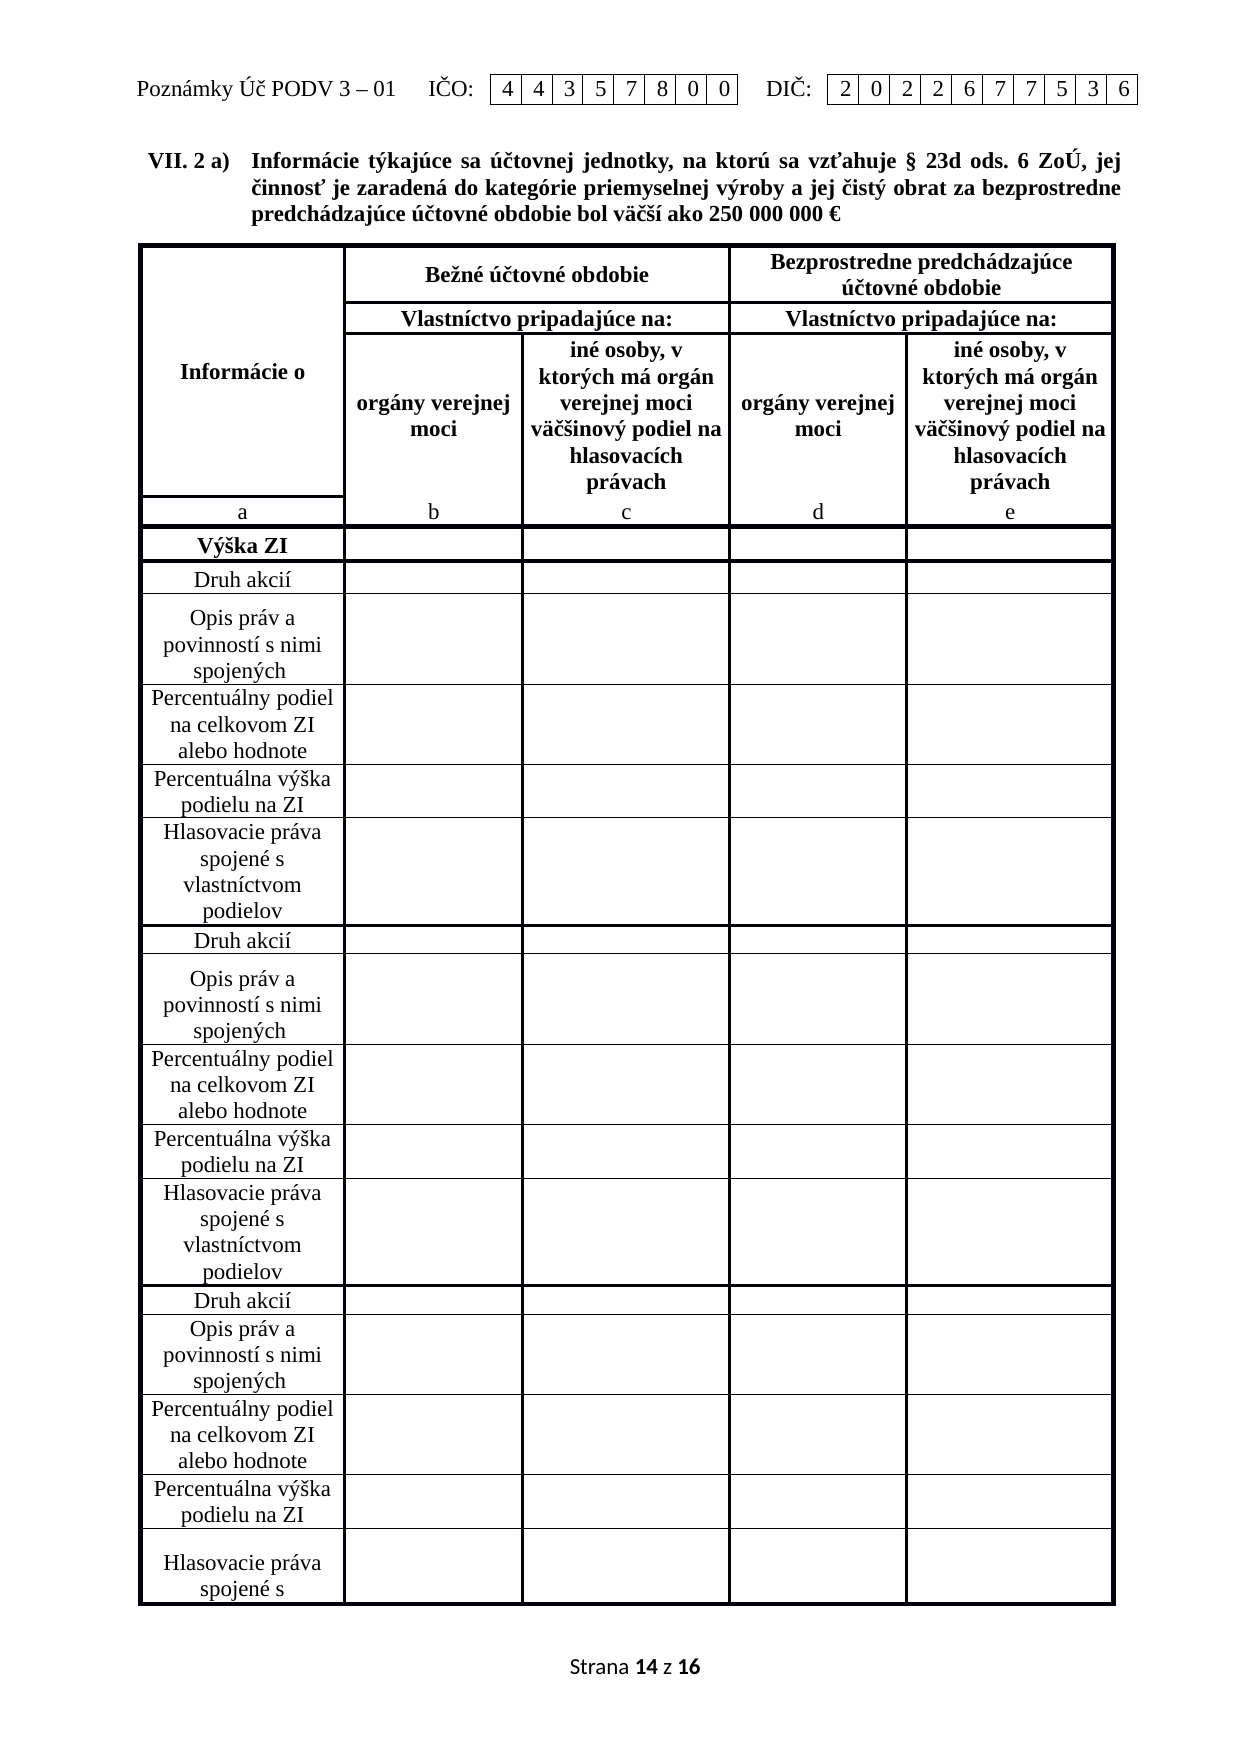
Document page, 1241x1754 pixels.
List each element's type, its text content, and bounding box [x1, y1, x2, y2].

table_cell [908, 765, 1111, 817]
table_cell [731, 818, 905, 924]
table_cell [346, 1529, 521, 1602]
table_cell [908, 1529, 1111, 1602]
table_cell [524, 1125, 728, 1178]
table_cell [731, 1045, 905, 1124]
table_cell [731, 1395, 905, 1474]
table_cell [524, 529, 728, 558]
table_cell Opis práv a povinností s nimi spojených [143, 594, 343, 683]
table_cell Percentuálna výška podielu na ZI [143, 765, 343, 817]
table_cell [524, 1287, 728, 1314]
table_cell [346, 1045, 521, 1124]
table_cell [908, 1475, 1111, 1528]
table_cell c [524, 495, 728, 524]
table_cell [524, 1395, 728, 1474]
table_cell [908, 1179, 1111, 1284]
table_cell Výška ZI [143, 529, 343, 558]
table_cell Hlasovacie práva spojené s [143, 1529, 343, 1602]
table_cell [524, 1529, 728, 1602]
table_cell Hlasovacie práva spojené s vlastníctvom podielov [143, 818, 343, 924]
table_cell [524, 818, 728, 924]
table_cell Percentuálny podiel na celkovom ZI alebo hodnote [143, 685, 343, 763]
table_cell [731, 594, 905, 683]
table_cell [731, 954, 905, 1044]
table_cell [524, 685, 728, 763]
table_cell [908, 818, 1111, 924]
table_cell Percentuálny podiel na celkovom ZI alebo hodnote [143, 1045, 343, 1124]
table_cell [908, 1125, 1111, 1178]
table_cell [346, 765, 521, 817]
table_cell [908, 1395, 1111, 1474]
table_cell [731, 1179, 905, 1284]
table_cell [731, 1125, 905, 1178]
table_cell iné osoby, v ktorých má orgán verejnej moci väčšinový podiel na hlasovacích právach [524, 335, 728, 494]
table_cell Hlasovacie práva spojené s vlastníctvom podielov [143, 1179, 343, 1284]
table_cell [346, 594, 521, 683]
table_cell [908, 927, 1111, 953]
table_cell [731, 685, 905, 763]
table_cell [524, 594, 728, 683]
table_cell [731, 529, 905, 558]
table_cell [908, 529, 1111, 558]
table_header Bežné účtovné obdobie [346, 248, 728, 301]
table_cell e [908, 495, 1111, 524]
table_cell b [346, 495, 521, 524]
table_cell [346, 563, 521, 593]
table_cell [346, 1395, 521, 1474]
table_cell [346, 1287, 521, 1314]
table_cell [524, 954, 728, 1044]
table_cell Vlastníctvo pripadajúce na: [346, 304, 728, 332]
table_cell [524, 1315, 728, 1394]
table_cell Druh akcií [143, 1287, 343, 1314]
table_cell Druh akcií [143, 563, 343, 593]
table_cell [524, 1045, 728, 1124]
table_cell iné osoby, v ktorých má orgán verejnej moci väčšinový podiel na hlasovacích právach [908, 335, 1111, 494]
table_cell Percentuálna výška podielu na ZI [143, 1125, 343, 1178]
table_cell [346, 685, 521, 763]
text VII. 2 a) Informácie týkajúce sa účtovnej jednotky, na ktorú sa vzťahuje § 23d ods. 6 ZoÚ, jej činnosť je zaradená do kategórie priemyselnej výroby a jej čistý obrat za bezprostredne predchádzajúce účtovné obdobie bol väčší ako 250 000 000 € [148, 148, 1122, 227]
table_cell [731, 927, 905, 953]
table_cell [731, 1315, 905, 1394]
table_cell [908, 685, 1111, 763]
table_cell [731, 1529, 905, 1602]
table_cell [731, 765, 905, 817]
table_header Bezprostredne predchádzajúce účtovné obdobie [731, 248, 1111, 301]
table_cell [731, 563, 905, 593]
table_header Informácie o [143, 248, 343, 494]
table_cell [908, 563, 1111, 593]
table_cell a [143, 498, 343, 524]
table_cell [524, 1179, 728, 1284]
table_cell [346, 1125, 521, 1178]
table_cell [346, 1179, 521, 1284]
table_cell [731, 1475, 905, 1528]
table_cell [346, 1315, 521, 1394]
table_cell orgány verejnej moci [346, 335, 521, 494]
table_cell [908, 594, 1111, 683]
table_cell [346, 818, 521, 924]
table_cell Opis práv a povinností s nimi spojených [143, 1315, 343, 1394]
table_cell [524, 563, 728, 593]
table_cell Percentuálna výška podielu na ZI [143, 1475, 343, 1528]
table_cell Vlastníctvo pripadajúce na: [731, 304, 1111, 332]
table_cell [524, 927, 728, 953]
table_cell [524, 1475, 728, 1528]
table_cell Percentuálny podiel na celkovom ZI alebo hodnote [143, 1395, 343, 1474]
table_cell orgány verejnej moci [731, 335, 905, 494]
table_cell Opis práv a povinností s nimi spojených [143, 954, 343, 1044]
table_cell [731, 1287, 905, 1314]
table_cell [908, 1045, 1111, 1124]
table_cell [524, 765, 728, 817]
table_cell [908, 1287, 1111, 1314]
table_cell [908, 954, 1111, 1044]
table_cell [346, 1475, 521, 1528]
table_cell [346, 927, 521, 953]
table_cell Druh akcií [143, 927, 343, 953]
table_cell [346, 529, 521, 558]
table_cell [908, 1315, 1111, 1394]
table_cell d [731, 495, 905, 524]
table_cell [346, 954, 521, 1044]
